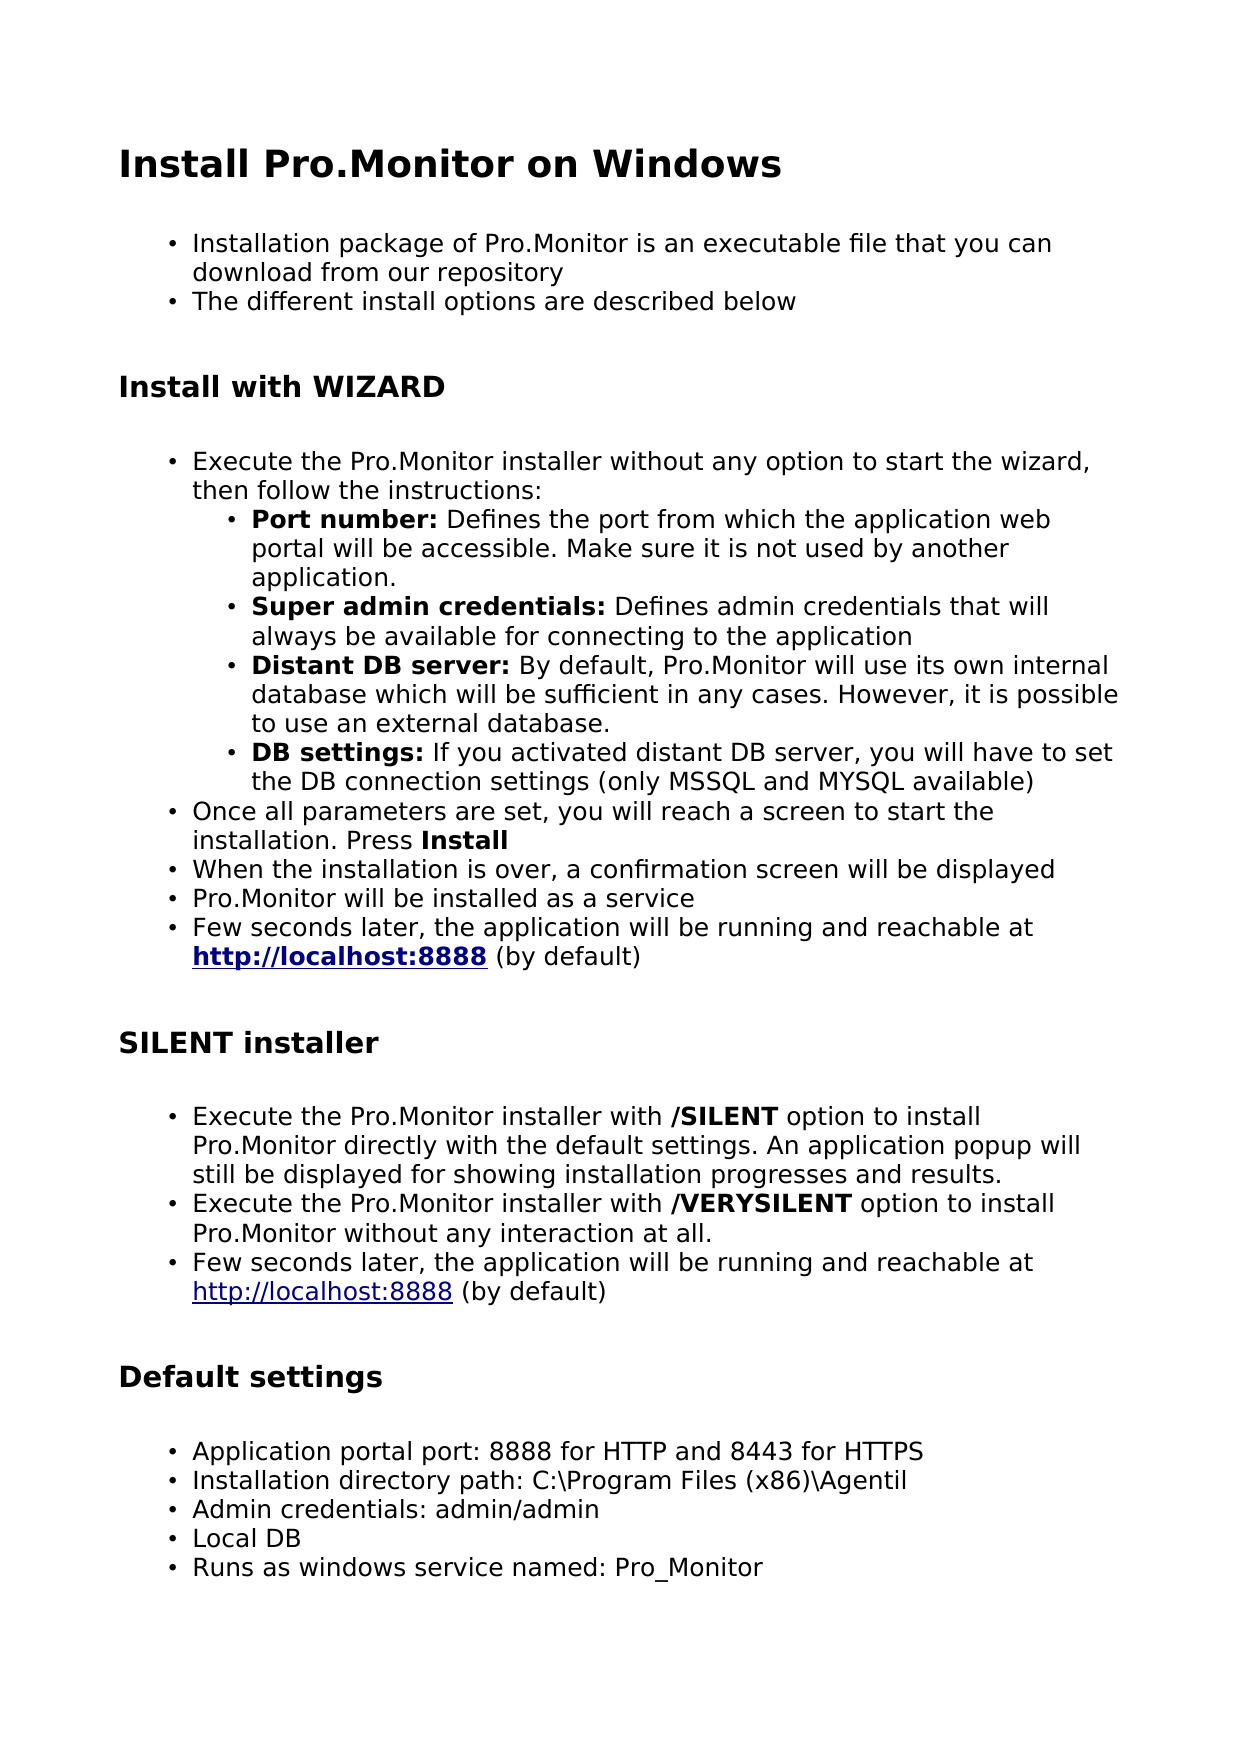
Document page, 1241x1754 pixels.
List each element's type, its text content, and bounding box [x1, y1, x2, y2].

list Installation directory path: C:\Program Files (x86)\Agentil [177, 1466, 1122, 1495]
list Runs as windows service named: Pro_Monitor [177, 1553, 1122, 1582]
list Few seconds later, the application will be running and reachable at http://localhost:8888 (by default) [177, 1248, 1122, 1306]
list Execute the Pro.Monitor installer with /VERYSILENT option to install Pro.Monitor without any interaction at all. [177, 1189, 1122, 1248]
list Few seconds later, the application will be running and reachable at http://localhost:8888 (by default) [177, 913, 1122, 972]
list Execute the Pro.Monitor installer without any option to start the wizard, then follow the instructions: [177, 447, 1122, 505]
list Installation package of Pro.Monitor is an executable file that you can download from our repository [177, 229, 1122, 287]
list Distant DB server: By default, Pro.Monitor will use its own internal database which will be sufficient in any cases. However, it is possible to use an external database. [236, 651, 1122, 738]
list The different install options are described below [177, 287, 1122, 316]
list Once all parameters are set, you will reach a screen to start the installation. Press Install [177, 797, 1122, 855]
list Execute the Pro.Monitor installer with /SILENT option to install Pro.Monitor directly with the default settings. An application popup will still be displayed for showing installation progresses and results. [177, 1102, 1122, 1189]
list Local DB [177, 1524, 1122, 1553]
list When the installation is over, a confirmation screen will be displayed [177, 855, 1122, 884]
subtitle Install Pro.Monitor on Windows [118, 143, 1122, 187]
list Port number: Defines the port from which the application web portal will be accessible. Make sure it is not used by another application. [236, 505, 1122, 592]
list Application portal port: 8888 for HTTP and 8443 for HTTPS [177, 1437, 1122, 1466]
list DB settings: If you activated distant DB server, you will have to set the DB connection settings (only MSSQL and MYSQL available) [236, 738, 1122, 797]
subtitle Default settings [118, 1361, 1122, 1395]
subtitle Install with WIZARD [118, 371, 1122, 405]
list Super admin credentials: Defines admin credentials that will always be available for connecting to the application [236, 592, 1122, 651]
list Admin credentials: admin/admin [177, 1495, 1122, 1524]
list Pro.Monitor will be installed as a service [177, 884, 1122, 913]
subtitle SILENT installer [118, 1026, 1122, 1060]
